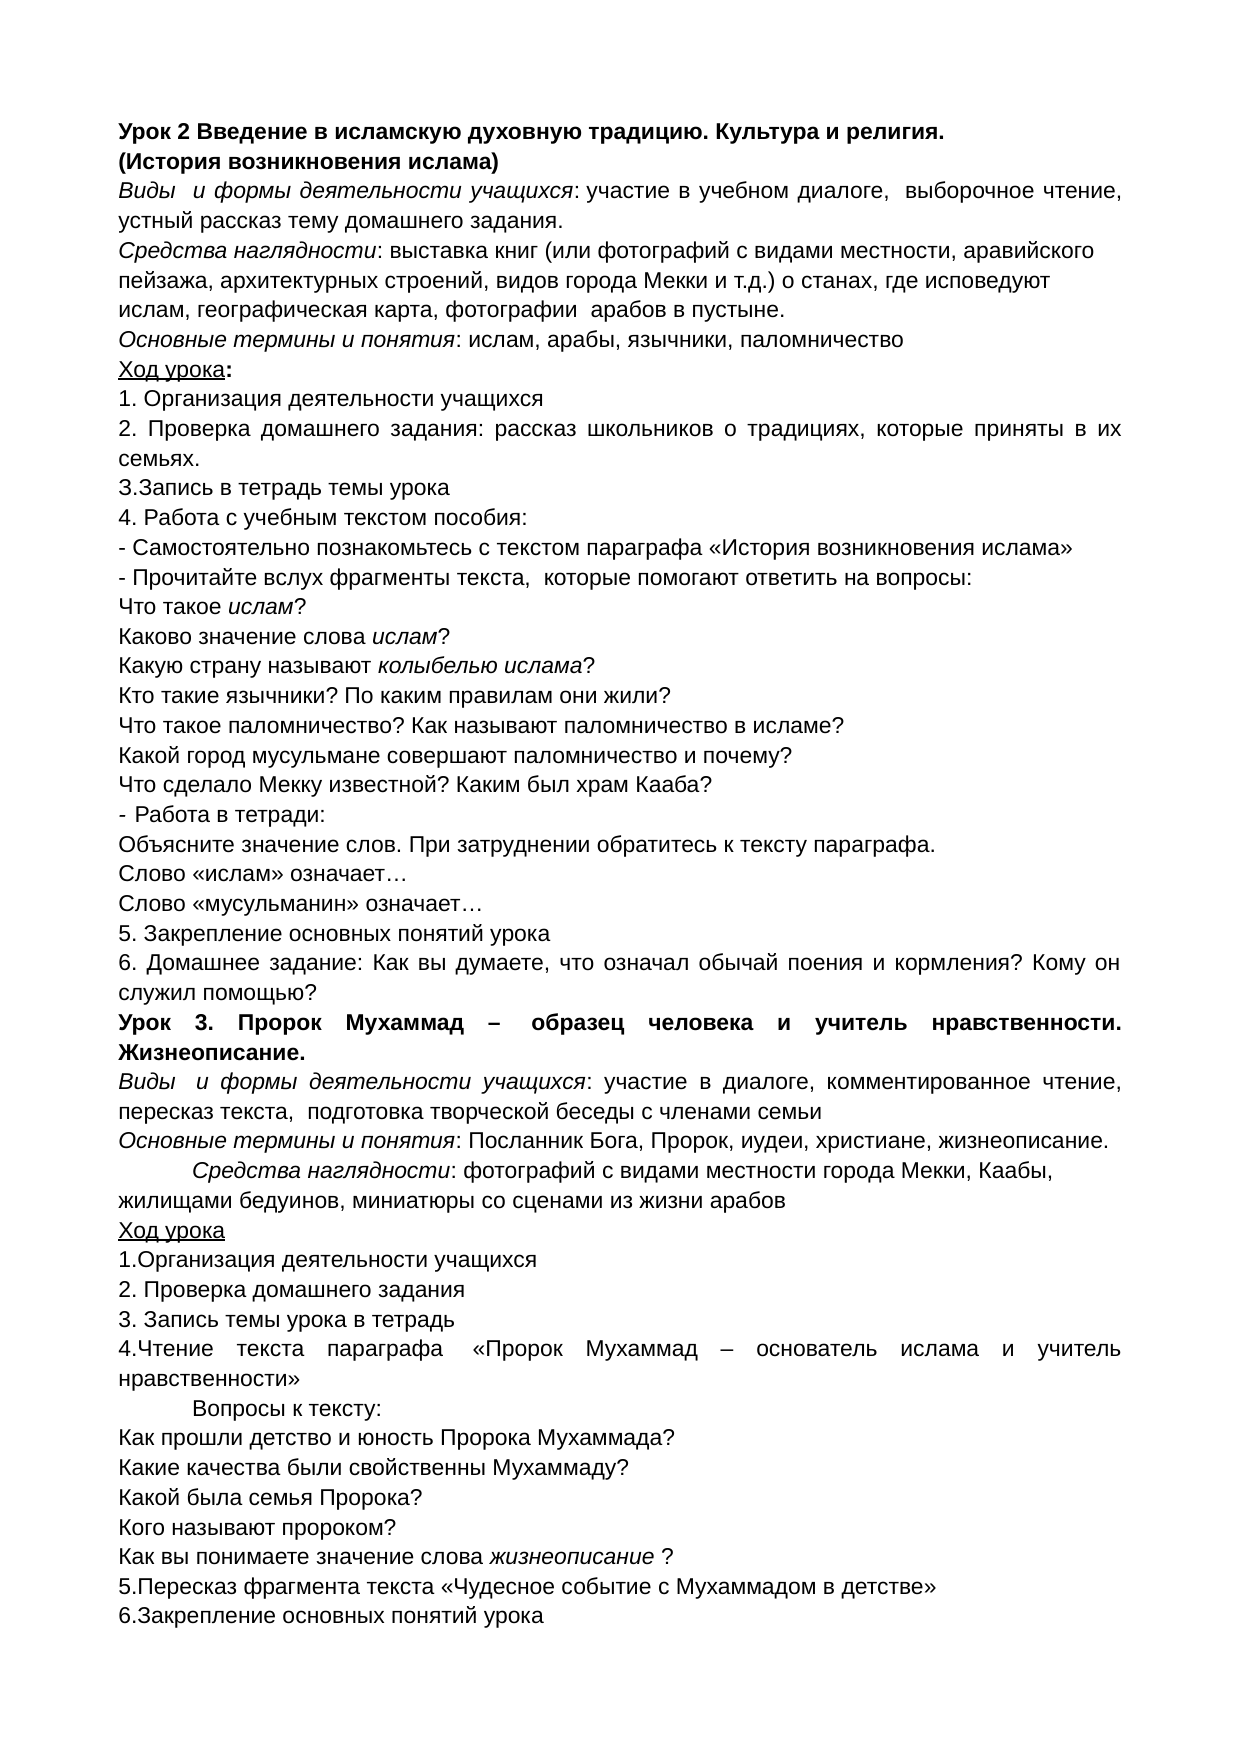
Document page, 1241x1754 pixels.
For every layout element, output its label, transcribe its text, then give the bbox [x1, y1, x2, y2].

text 6.Закрепление основных понятий урока [118, 1602, 1122, 1629]
text Что сделало Мекку известной? Каким был храм Кааба? [118, 771, 1122, 798]
text 3. Запись темы урока в тетрадь [118, 1306, 1122, 1332]
text Как вы понимаете значение слова жизнеописание ? [118, 1543, 1122, 1569]
text 4.Чтение текста параграфа «Пророк Мухаммад – основатель ислама и учитель нравственности» [118, 1335, 1122, 1391]
text Виды и формы деятельности учащихся: участие в диалоге, комментированное чтение, пересказ текста, подготовка творческой беседы с членами семьи [118, 1068, 1122, 1124]
text Урок 3. Пророк Мухаммад – образец человека и учитель нравственности. Жизнеописание. [118, 1009, 1122, 1065]
text Слово «ислам» означает… [118, 860, 1122, 887]
text 2. Проверка домашнего задания: рассказ школьников о традициях, которые приняты в их семьях. [118, 415, 1122, 471]
text 2. Проверка домашнего задания [118, 1276, 1122, 1302]
text Урок 2 Введение в исламскую духовную традицию. Культура и религия. [118, 118, 1122, 144]
text Основные термины и понятия: ислам, арабы, язычники, паломничество [118, 326, 1122, 352]
text 4. Работа с учебным текстом пособия: [118, 504, 1122, 530]
text Какие качества были свойственны Мухаммаду? [118, 1454, 1122, 1480]
text Слово «мусульманин» означает… [118, 890, 1122, 916]
text 1.Организация деятельности учащихся [118, 1246, 1122, 1273]
text - Самостоятельно познакомьтесь с текстом параграфа «История возникновения ислама» [118, 534, 1122, 560]
text Ход урока: [118, 356, 1122, 382]
text Какой город мусульмане совершают паломничество и почему? [118, 742, 1122, 768]
text (История возникновения ислама) [118, 148, 1122, 174]
text - Работа в тетради: [118, 801, 1122, 827]
text 5. Закрепление основных понятий урока [118, 920, 1122, 946]
text Основные термины и понятия: Посланник Бога, Пророк, иудеи, христиане, жизнеописание. [118, 1127, 1122, 1154]
text Что такое ислам? [118, 593, 1122, 619]
text Средства наглядности: фотографий с видами местности города Мекки, Каабы, жилищами бедуинов, миниатюры со сценами из жизни арабов [118, 1157, 1122, 1213]
text З.Запись в тетрадь темы урока [118, 474, 1122, 501]
text Ход урока [118, 1217, 1122, 1243]
text - Прочитайте вслух фрагменты текста, которые помогают ответить на вопросы: [118, 563, 1122, 590]
text Вопросы к тексту: [118, 1395, 1122, 1421]
text Средства наглядности: выставка книг (или фотографий с видами местности, аравийского пейзажа, архитектурных строений, видов города Мекки и т.д.) о станах, где исповедуют ислам, географическая карта, фотографии арабов в пустыне. [118, 237, 1122, 323]
text Каково значение слова ислам? [118, 623, 1122, 649]
text Кто такие язычники? По каким правилам они жили? [118, 682, 1122, 708]
text Какой была семья Пророка? [118, 1484, 1122, 1510]
text Объясните значение слов. При затруднении обратитесь к тексту параграфа. [118, 831, 1122, 857]
text 5.Пересказ фрагмента текста «Чудесное событие с Мухаммадом в детстве» [118, 1573, 1122, 1599]
text 1. Организация деятельности учащихся [118, 385, 1122, 412]
text Что такое паломничество? Как называют паломничество в исламе? [118, 712, 1122, 738]
text 6. Домашнее задание: Как вы думаете, что означал обычай поения и кормления? Кому он служил помощью? [118, 949, 1122, 1005]
text Как прошли детство и юность Пророка Мухаммада? [118, 1424, 1122, 1451]
text Кого называют пророком? [118, 1513, 1122, 1540]
text Какую страну называют колыбелью ислама? [118, 652, 1122, 679]
text Виды и формы деятельности учащихся: участие в учебном диалоге, выборочное чтение, устный рассказ тему домашнего задания. [118, 177, 1122, 233]
